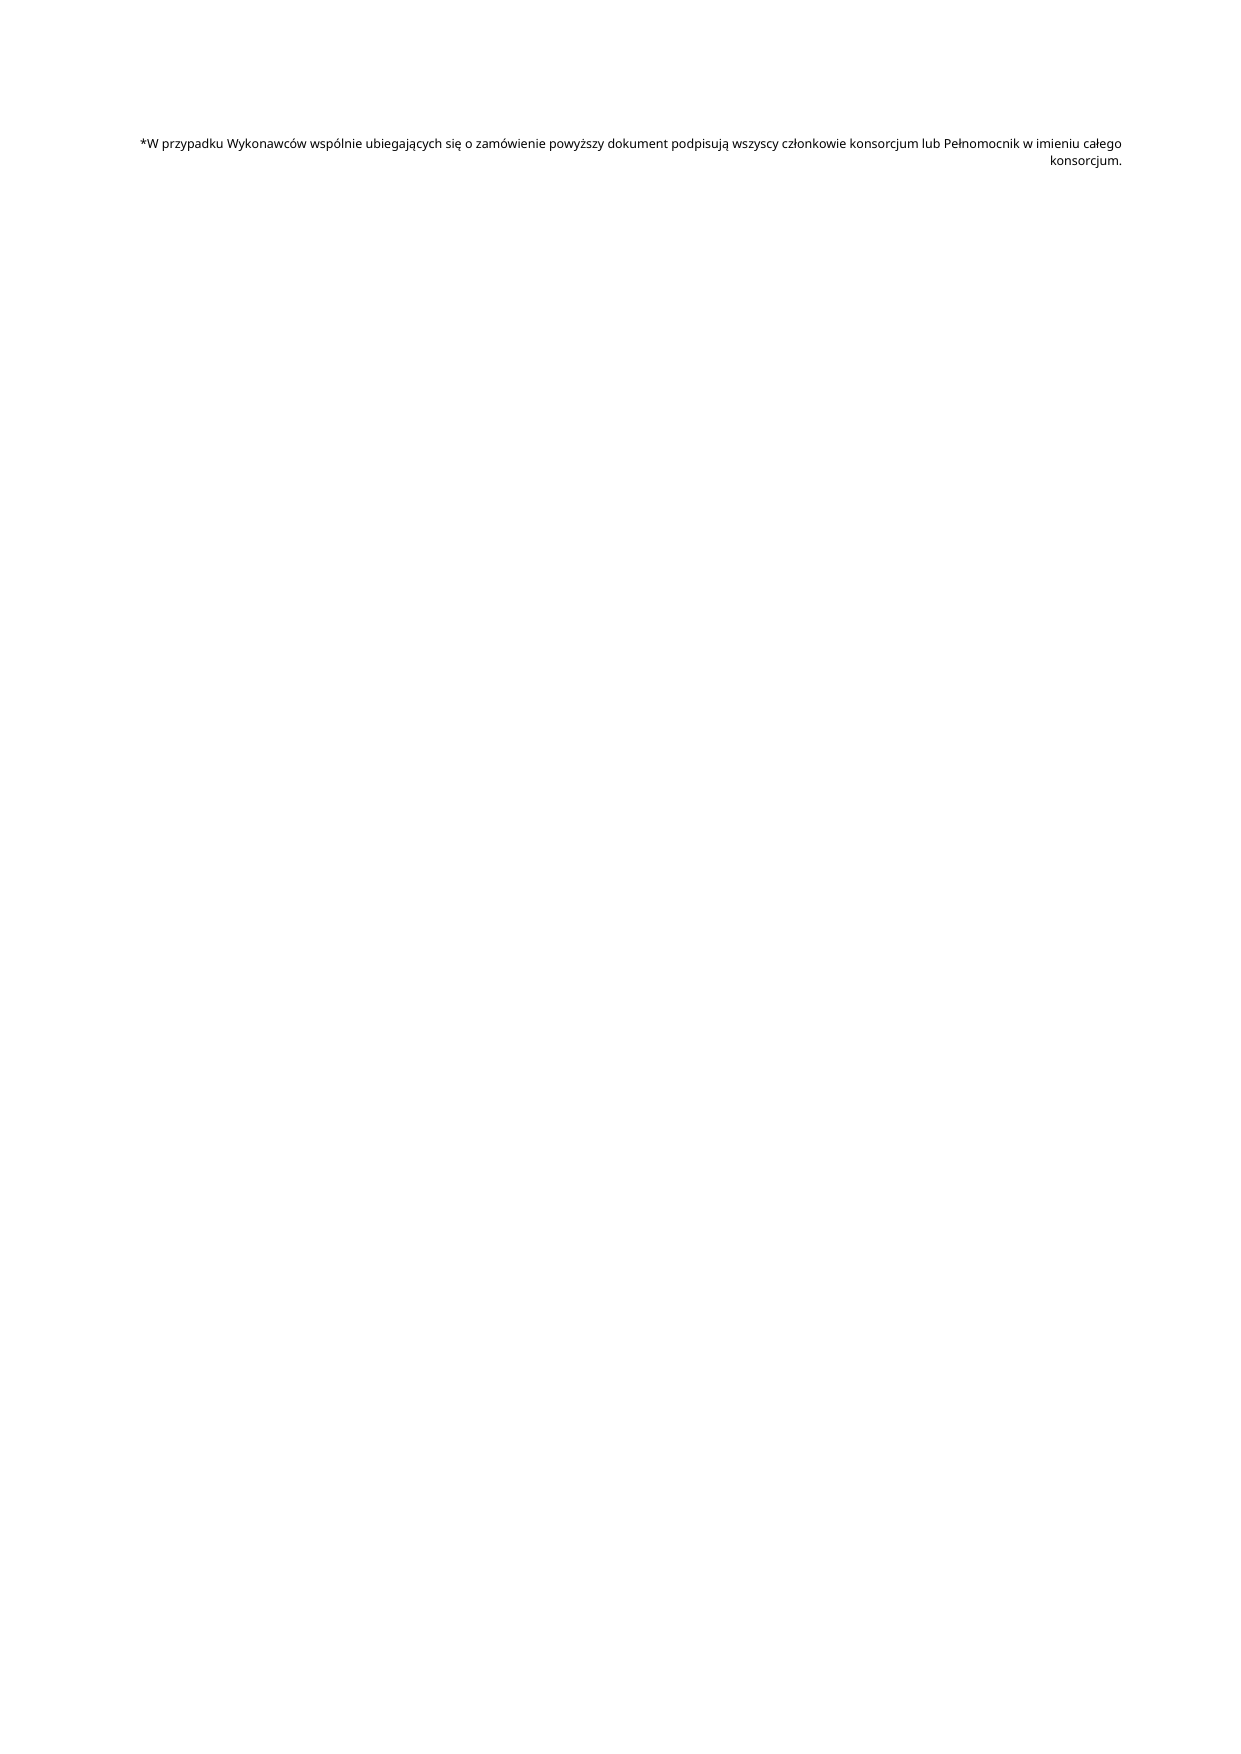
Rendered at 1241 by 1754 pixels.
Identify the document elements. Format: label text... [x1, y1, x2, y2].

text *W przypadku Wykonawców wspólnie ubiegających się o zamówienie powyższy dokument podpisują wszyscy członkowie konsorcjum lub Pełnomocnik w imieniu całego konsorcjum. [118, 135, 1122, 169]
